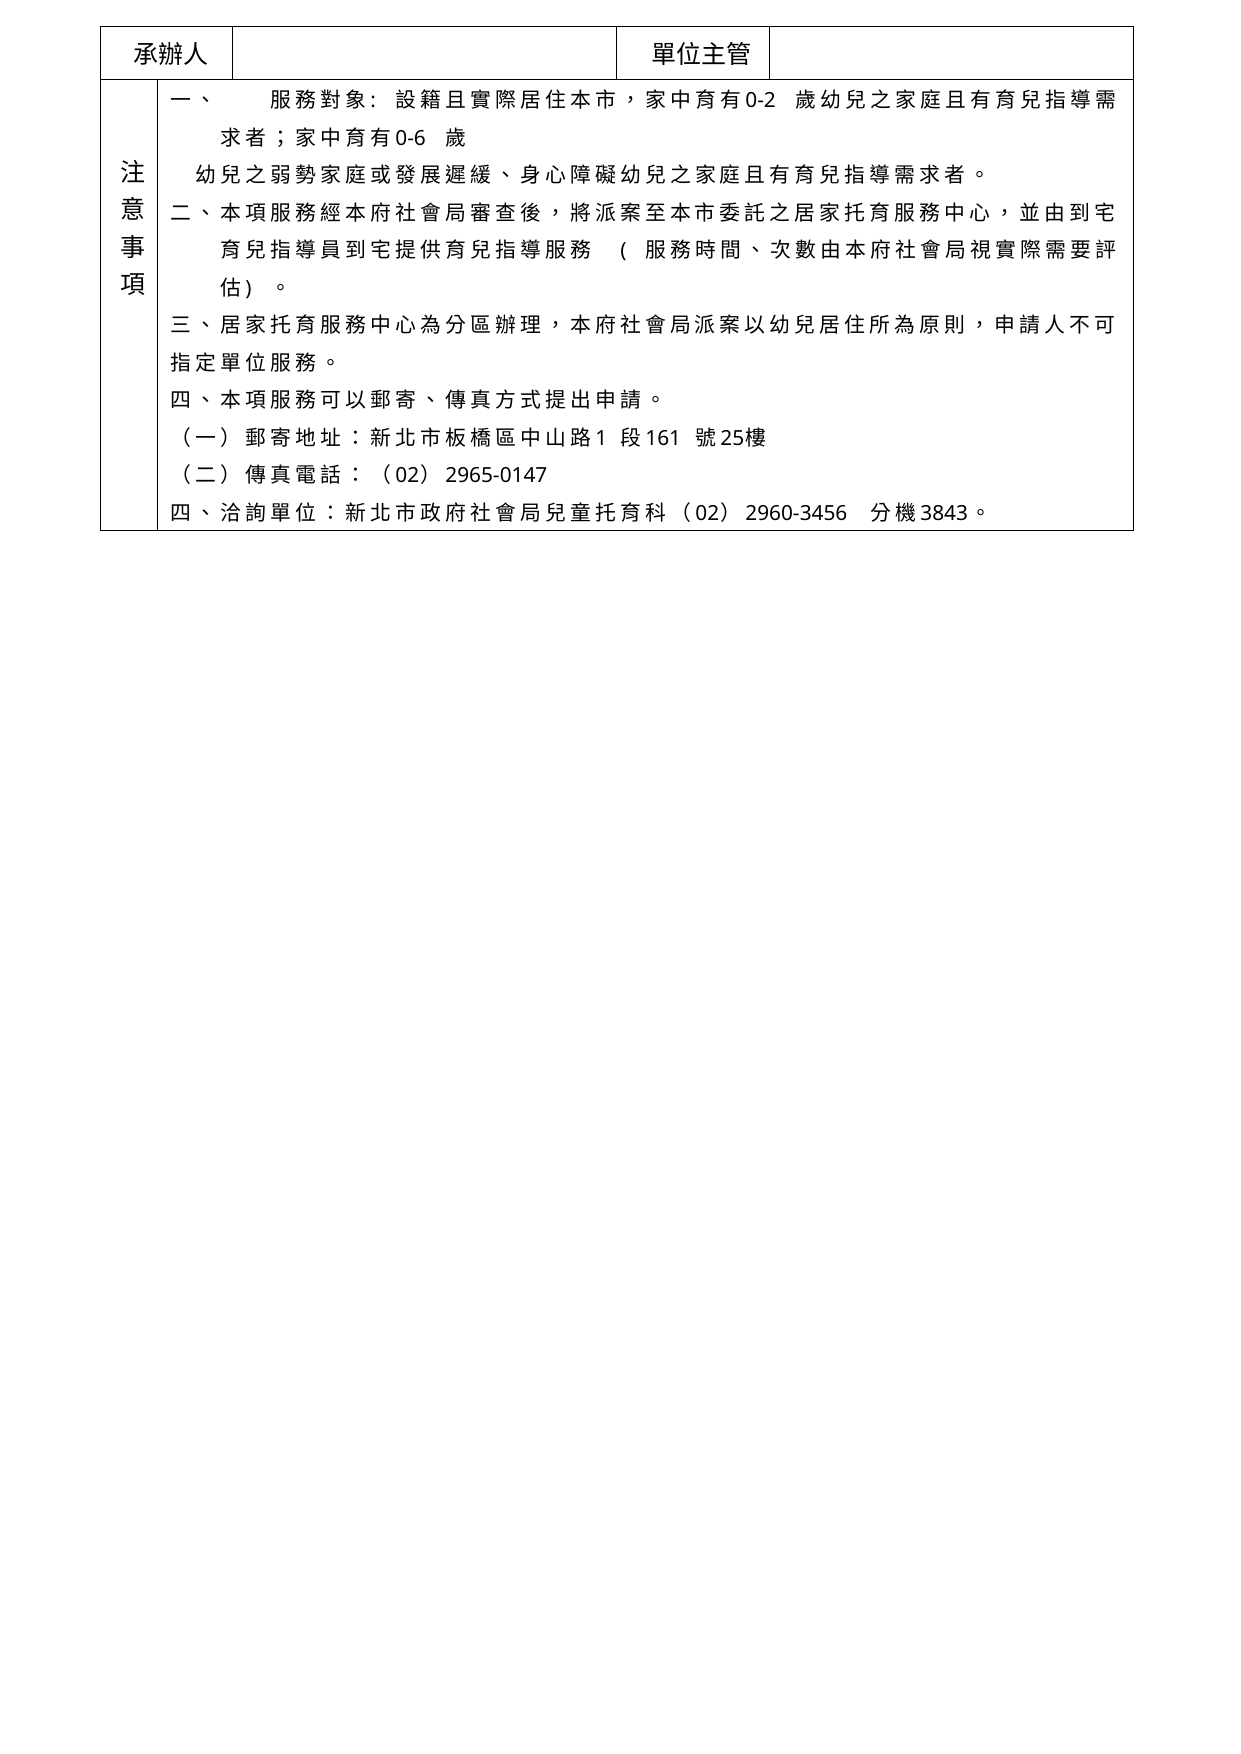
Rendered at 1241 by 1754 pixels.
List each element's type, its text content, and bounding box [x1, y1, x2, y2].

table_cell 單位主管 [617, 27, 769, 79]
table_cell 承辦人 [101, 27, 232, 79]
table_cell [233, 27, 616, 79]
table_cell 注 意 事 項 [101, 80, 157, 530]
table_cell [770, 27, 1133, 79]
table_cell 服務對象:設籍且實際居住本市，家中育有0-2歲幼兒之家庭且有育兒指導需求者；家中育有0-6歲 幼兒之弱勢家庭或發展遲緩、身心障礙幼兒之家庭且有育兒指導需求者。 二、本項服務經本府社會局審查後，將派案至本市委託之居家托育服務中心，並由到宅育兒指導員到宅提供育兒指導服務 (服務時間、次數由本府社會局視實際需要評估) 。 三、居家托育服務中心為分區辦理，本府社會局派案以幼兒居住所為原則，申請人不可指定單位服務。 四、本項服務可以郵寄、傳真方式提出申請。 （一）郵寄地址：新北市板橋區中山路1段161號25樓 （二）傳真電話：（02）2965-0147 四、洽詢單位：新北市政府社會局兒童托育科（02）2960-3456分機3843。 [158, 80, 1133, 530]
